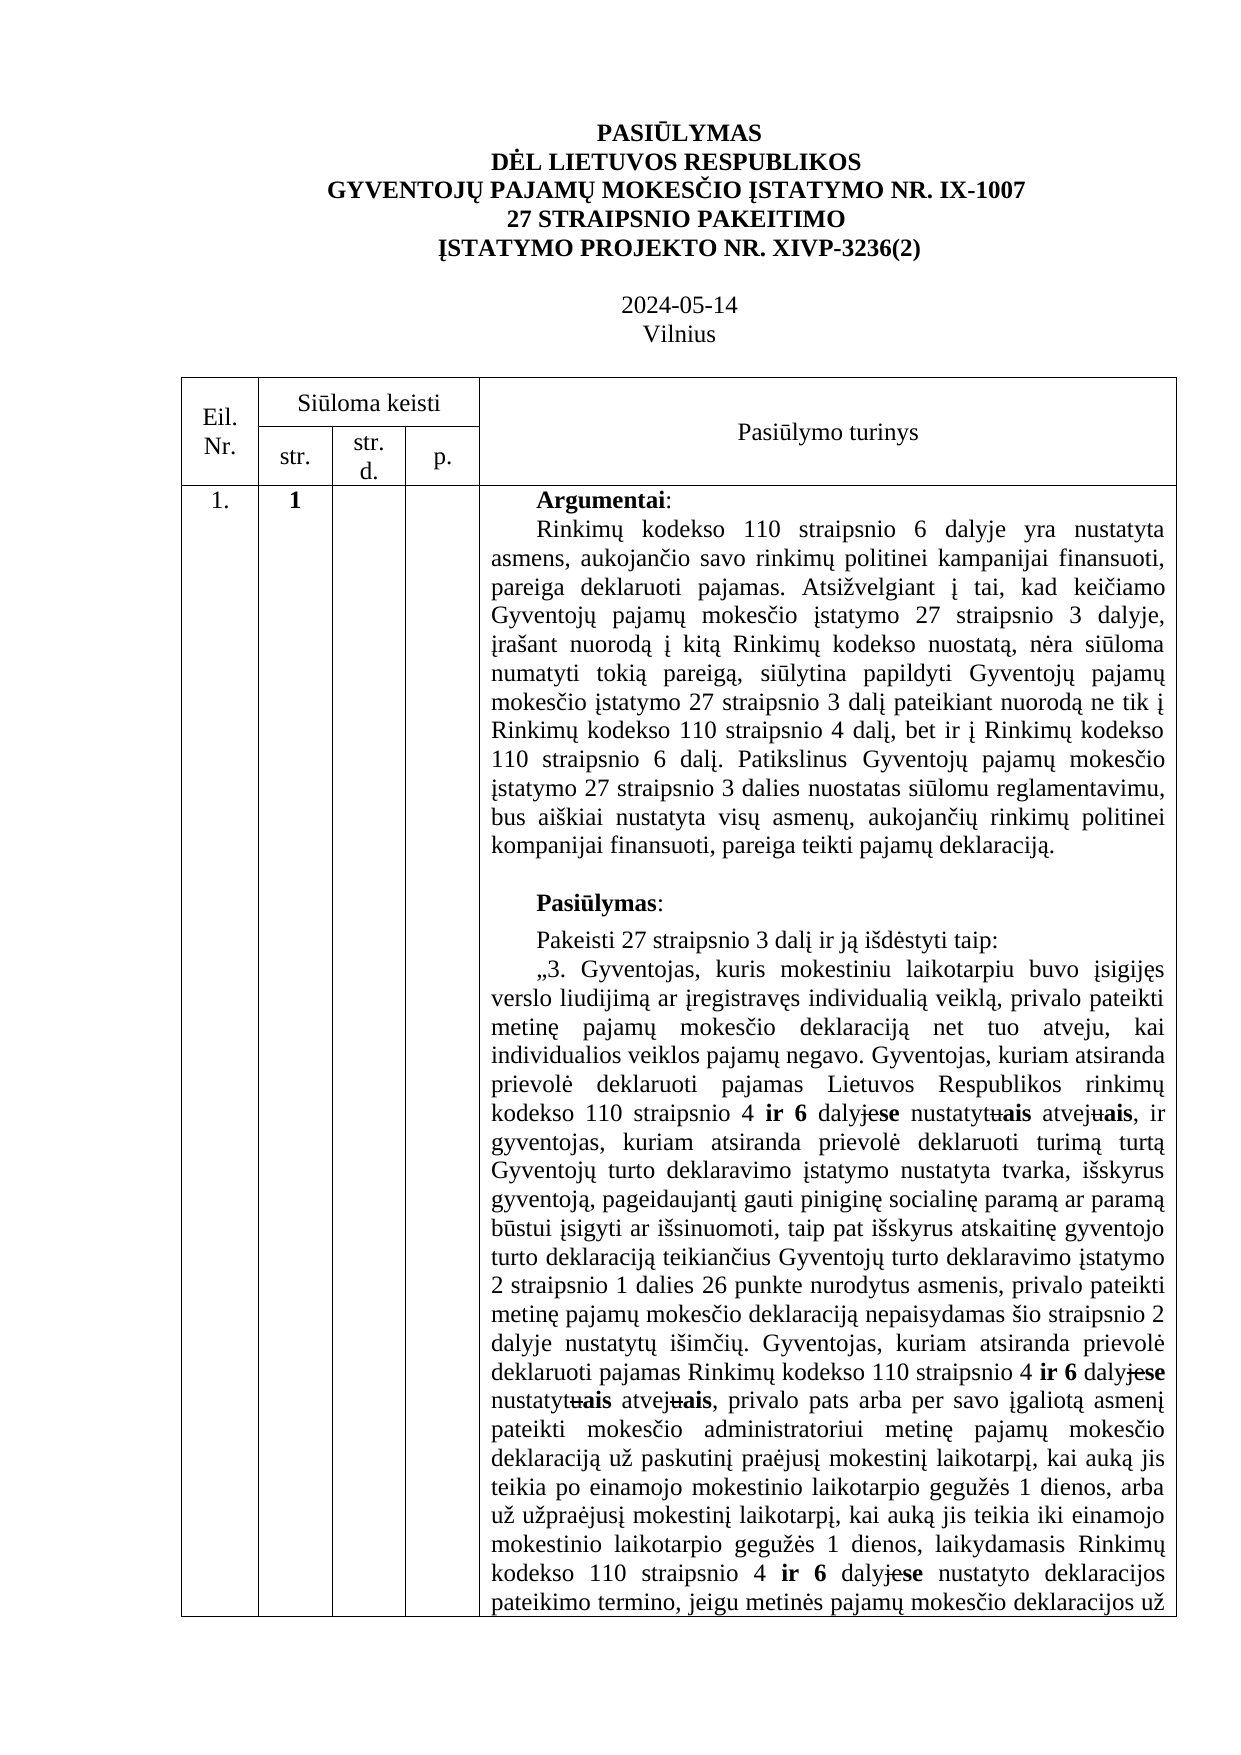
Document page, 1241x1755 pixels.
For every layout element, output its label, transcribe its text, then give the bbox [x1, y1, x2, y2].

text GYVENTOJŲ PAJAMŲ MOKESČIO ĮSTATYMO NR. IX-1007 [177, 176, 1181, 204]
text DĖL LIETUVOS RESPUBLIKOS [177, 147, 1181, 176]
text Vilnius [177, 319, 1181, 348]
table_cell 1. [182, 486, 258, 1616]
text 2024-05-14 [177, 291, 1181, 319]
table_header Pasiūlymo turinys [480, 378, 1176, 484]
table_cell p. [406, 427, 479, 484]
table_cell str. d. [333, 427, 405, 484]
text PASIŪLYMAS [177, 118, 1181, 147]
table_header Eil. Nr. [182, 378, 258, 484]
table_cell Argumentai: Rinkimų kodekso 110 straipsnio 6 dalyje yra nustatyta asmens, aukojančio savo rinkimų politinei kampanijai finansuoti, pareiga deklaruoti pajamas. Atsižvelgiant į tai, kad keičiamo Gyventojų pajamų mokesčio įstatymo 27 straipsnio 3 dalyje, įrašant nuorodą į kitą Rinkimų kodekso nuostatą, nėra siūloma numatyti tokią pareigą, siūlytina papildyti Gyventojų pajamų mokesčio įstatymo 27 straipsnio 3 dalį pateikiant nuorodą ne tik į Rinkimų kodekso 110 straipsnio 4 dalį, bet ir į Rinkimų kodekso 110 straipsnio 6 dalį. Patikslinus Gyventojų pajamų mokesčio įstatymo 27 straipsnio 3 dalies nuostatas siūlomu reglamentavimu, bus aiškiai nustatyta visų asmenų, aukojančių rinkimų politinei kompanijai finansuoti, pareiga teikti pajamų deklaraciją. Pasiūlymas: Pakeisti 27 straipsnio 3 dalį ir ją išdėstyti taip: „3. Gyventojas, kuris mokestiniu laikotarpiu buvo įsigijęs verslo liudijimą ar įregistravęs individualią veiklą, privalo pateikti metinę pajamų mokesčio deklaraciją net tuo atveju, kai individualios veiklos pajamų negavo. Gyventojas, kuriam atsiranda prievolė deklaruoti pajamas Lietuvos Respublikos rinkimų kodekso 110 straipsnio 4 ir 6 dalyjese nustatytuais atvejuais, ir gyventojas, kuriam atsiranda prievolė deklaruoti turimą turtą Gyventojų turto deklaravimo įstatymo nustatyta tvarka, išskyrus gyventoją, pageidaujantį gauti piniginę socialinę paramą ar paramą būstui įsigyti ar išsinuomoti, taip pat išskyrus atskaitinę gyventojo turto deklaraciją teikiančius Gyventojų turto deklaravimo įstatymo 2 straipsnio 1 dalies 26 punkte nurodytus asmenis, privalo pateikti metinę pajamų mokesčio deklaraciją nepaisydamas šio straipsnio 2 dalyje nustatytų išimčių. Gyventojas, kuriam atsiranda prievolė deklaruoti pajamas Rinkimų kodekso 110 straipsnio 4 ir 6 dalyjese nustatytuais atvejuais, privalo pats arba per savo įgaliotą asmenį pateikti mokesčio administratoriui metinę pajamų mokesčio deklaraciją už paskutinį praėjusį mokestinį laikotarpį, kai auką jis teikia po einamojo mokestinio laikotarpio gegužės 1 dienos, arba už užpraėjusį mokestinį laikotarpį, kai auką jis teikia iki einamojo mokestinio laikotarpio gegužės 1 dienos, laikydamasis Rinkimų kodekso 110 straipsnio 4 ir 6 dalyjese nustatyto deklaracijos pateikimo termino, jeigu metinės pajamų mokesčio deklaracijos už [480, 486, 1176, 1616]
table_header Siūloma keisti [259, 378, 479, 426]
text ĮSTATYMO PROJEKTO NR. XIVP-3236(2) [177, 233, 1181, 262]
table_cell 1 [259, 486, 332, 1616]
text 27 STRAIPSNIO PAKEITIMO [177, 204, 1181, 233]
table_cell [333, 486, 405, 1616]
table_cell str. [259, 427, 332, 484]
table_cell [406, 486, 479, 1616]
